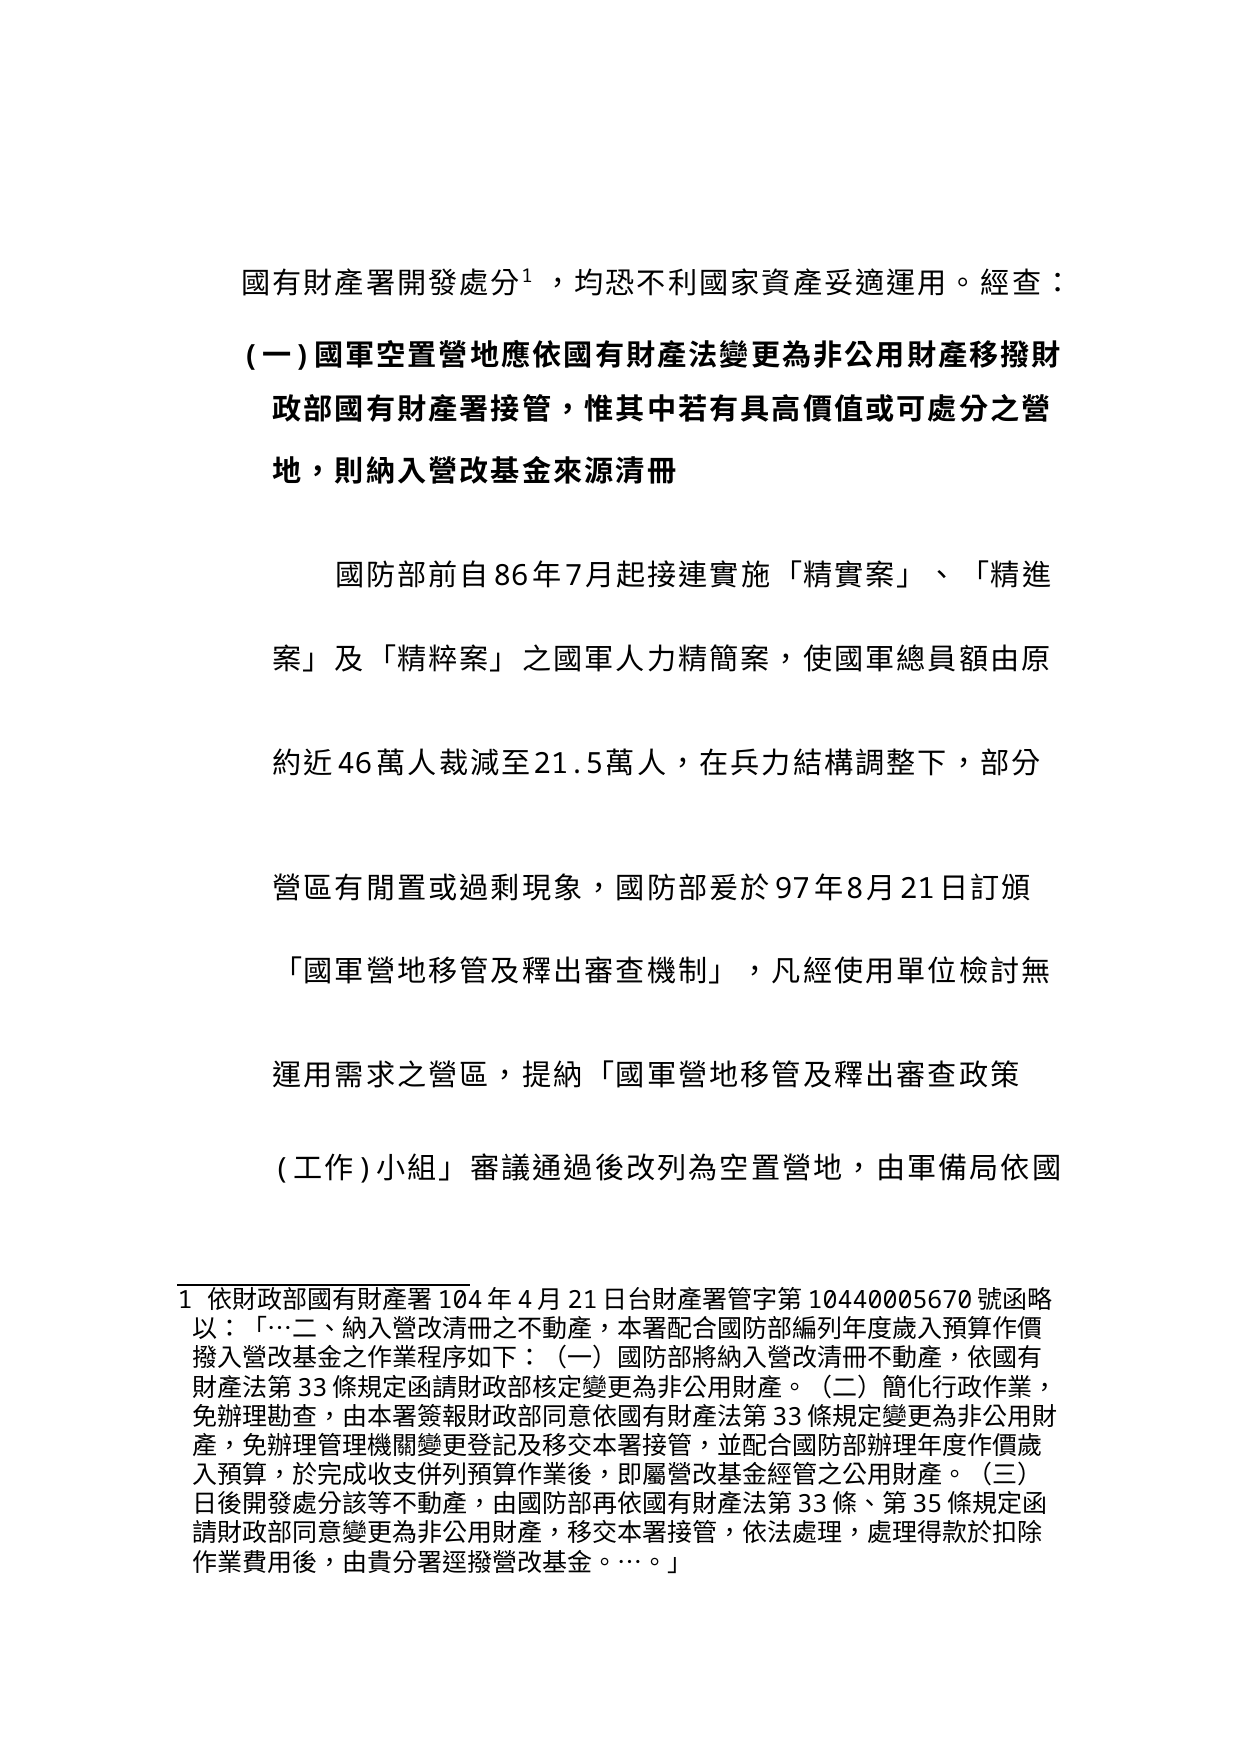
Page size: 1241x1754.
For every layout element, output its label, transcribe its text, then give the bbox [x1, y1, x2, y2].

text 依財政部國有財產署104年4月21日台財產署管字第10440005670號函略以：「…二、納入營改清冊之不動產，本署配合國防部編列年度歲入預算作價撥入營改基金之作業程序如下：（一）國防部將納入營改清冊不動產，依國有財產法第33條規定函請財政部核定變更為非公用財產。（二）簡化行政作業，免辦理勘查，由本署簽報財政部同意依國有財產法第33條規定變更為非公用財產，免辦理管理機關變更登記及移交本署接管，並配合國防部辦理年度作價歲入預算，於完成收支併列預算作業後，即屬營改基金經管之公用財產。（三）日後開發處分該等不動產，由國防部再依國有財產法第33條、第35條規定函請財政部同意變更為非公用財產，移交本署接管，依法處理，處理得款於扣除作業費用後，由貴分署逕撥營改基金。…。」 [177, 1285, 1063, 1577]
text 國防部前自86年7月起接連實施「精實案」、「精進案」及「精粹案」之國軍人力精簡案，使國軍總員額由原約近46萬人裁減至21.5萬人，在兵力結構調整下，部分營區有閒置或過剩現象，國防部爰於97年8月21日訂頒「國軍營地移管及釋出審查機制」，凡經使用單位檢討無運用需求之營區，提納「國軍營地移管及釋出審查政策(工作)小組」審議通過後改列為空置營地，由軍備局依國有財產法第33條及第35條規定，循序變更為非公用財產移交國有財產署接管或由地方政府辦理撥用等方式處理；惟空置營地如經評估屬「使用分區可活化處分」或「配合地方政府合作開發、區段徵收及都市計畫變更」等類型者，則提納營改基金管理委員會審議，並經行政院核定後，改納入營改基金來源清冊，俾以其活化得款辦理該基金各項業務。 [266, 490, 1063, 1177]
text 國軍營地係優先滿足部隊遂行戰備任務及官兵駐用需求，若有經軍種檢討無運用計畫之營區，則循程序檢討改列空置營地或納列國軍營舍及設施改建基金來源清冊。截至113年3月底止，國軍待處理空置營地仍有336.94公頃，且不乏空置已逾10年者；而國軍營舍及設施改建基金來源清冊之待處分營地中，亦有85.09公頃營地核納逾10年仍未移交財政部國有財產署開發處分，均恐不利國家資產妥適運用。經查： [237, 177, 1063, 302]
text (一)國軍空置營地應依國有財產法變更為非公用財產移撥財政部國有財產署接管，惟其中若有具高價值或可處分之營地，則納入營改基金來源清冊 [236, 302, 1063, 490]
